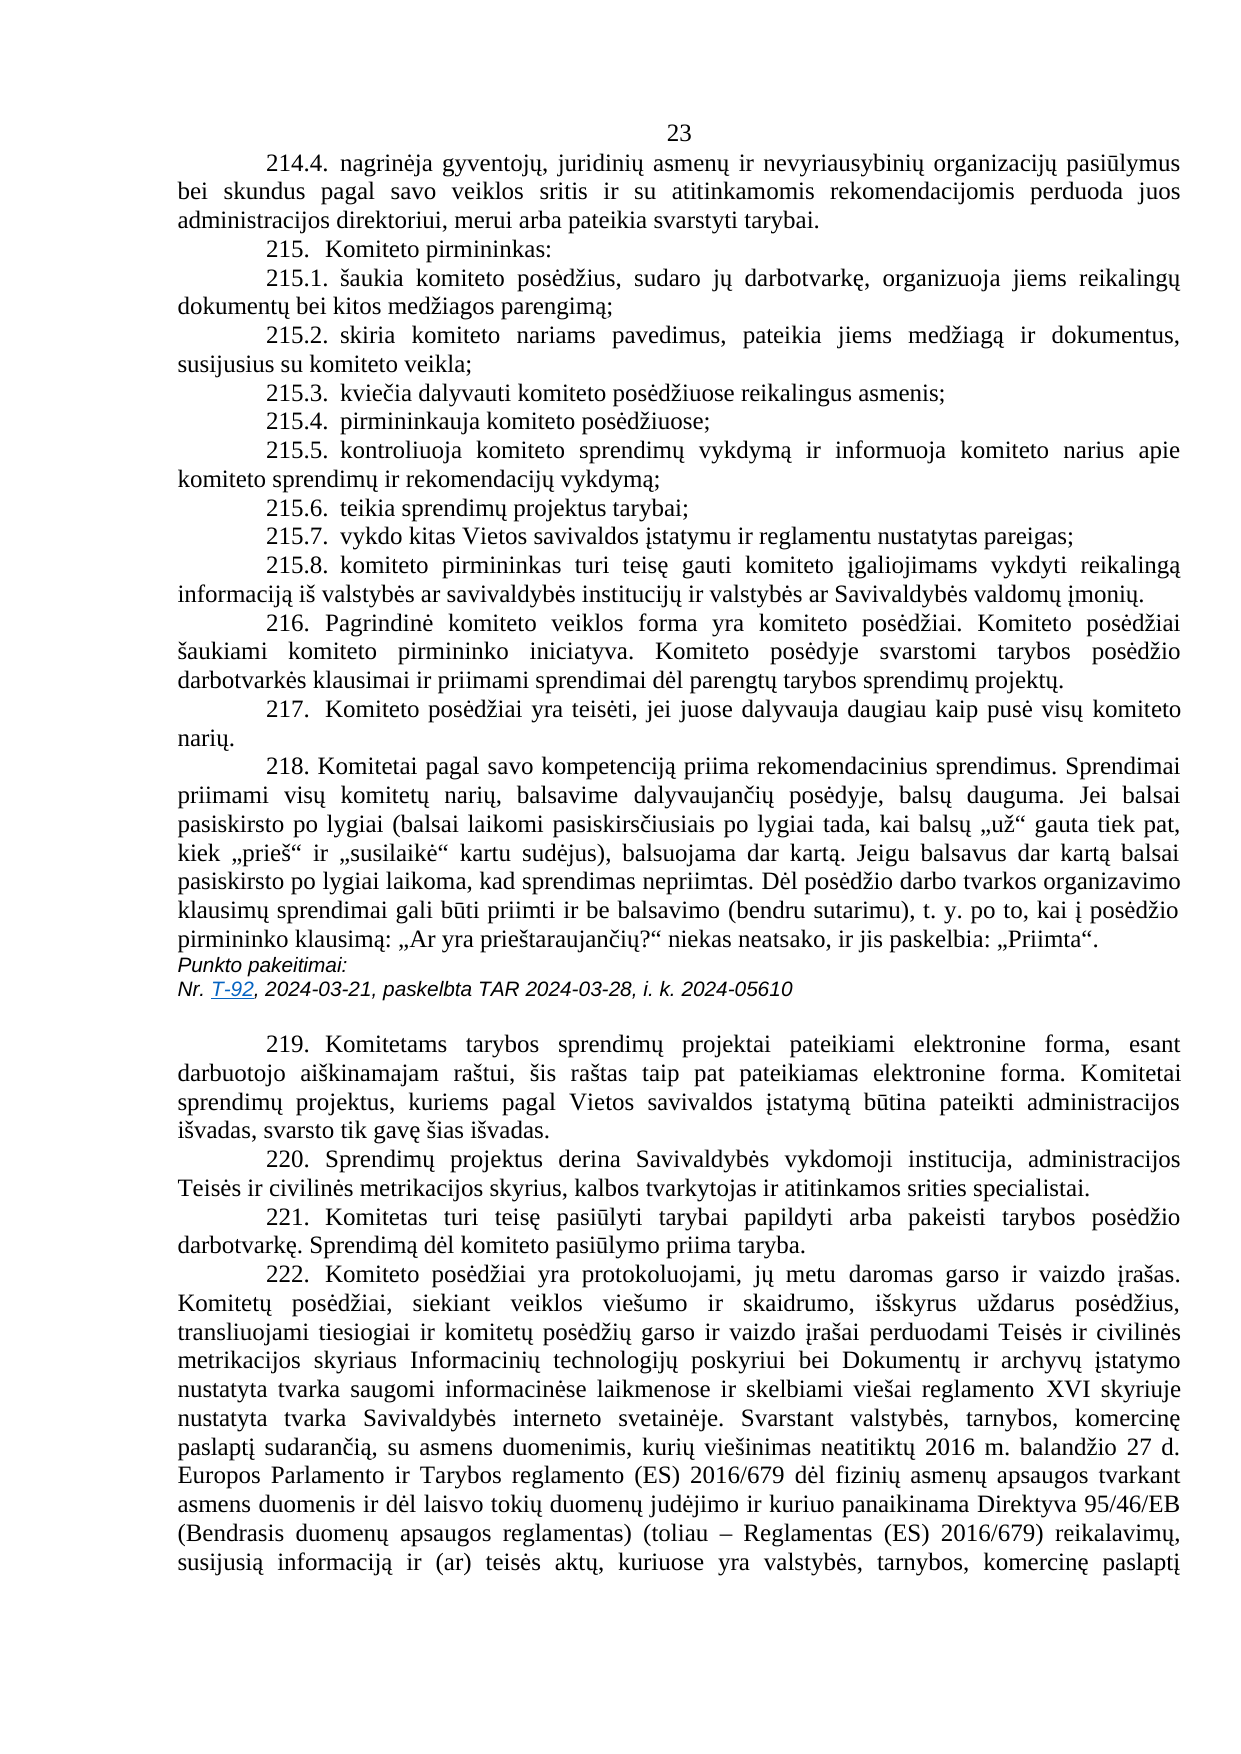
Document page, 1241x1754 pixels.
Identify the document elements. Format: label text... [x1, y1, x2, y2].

text 215.8. komiteto pirmininkas turi teisę gauti komiteto įgaliojimams vykdyti reikalingą informaciją iš valstybės ar savivaldybės institucijų ir valstybės ar Savivaldybės valdomų įmonių. [177, 550, 1181, 608]
text 217. Komiteto posėdžiai yra teisėti, jei juose dalyvauja daugiau kaip pusė visų komiteto narių. [177, 694, 1181, 751]
text 215.1. šaukia komiteto posėdžius, sudaro jų darbotvarkę, organizuoja jiems reikalingų dokumentų bei kitos medžiagos parengimą; [177, 263, 1181, 320]
text 215.4. pirmininkauja komiteto posėdžiuose; [177, 406, 1181, 435]
text 220. Sprendimų projektus derina Savivaldybės vykdomoji institucija, administracijos Teisės ir civilinės metrikacijos skyrius, kalbos tvarkytojas ir atitinkamos srities specialistai. [177, 1144, 1181, 1202]
text 216. Pagrindinė komiteto veiklos forma yra komiteto posėdžiai. Komiteto posėdžiai šaukiami komiteto pirmininko iniciatyva. Komiteto posėdyje svarstomi tarybos posėdžio darbotvarkės klausimai ir priimami sprendimai dėl parengtų tarybos sprendimų projektų. [177, 608, 1181, 694]
text 215.5. kontroliuoja komiteto sprendimų vykdymą ir informuoja komiteto narius apie komiteto sprendimų ir rekomendacijų vykdymą; [177, 435, 1181, 493]
text 215. Komiteto pirmininkas: [177, 234, 1181, 263]
text 222. Komiteto posėdžiai yra protokoluojami, jų metu daromas garso ir vaizdo įrašas. Komitetų posėdžiai, siekiant veiklos viešumo ir skaidrumo, išskyrus uždarus posėdžius, transliuojami tiesiogiai ir komitetų posėdžių garso ir vaizdo įrašai perduodami Teisės ir civilinės metrikacijos skyriaus Informacinių technologijų poskyriui bei Dokumentų ir archyvų įstatymo nustatyta tvarka saugomi informacinėse laikmenose ir skelbiami viešai reglamento XVI skyriuje nustatyta tvarka Savivaldybės interneto svetainėje. Svarstant valstybės, tarnybos, komercinę paslaptį sudarančią, su asmens duomenimis, kurių viešinimas neatitiktų 2016 m. balandžio 27 d. Europos Parlamento ir Tarybos reglamento (ES) 2016/679 dėl fizinių asmenų apsaugos tvarkant asmens duomenis ir dėl laisvo tokių duomenų judėjimo ir kuriuo panaikinama Direktyva 95/46/EB (Bendrasis duomenų apsaugos reglamentas) (toliau – Reglamentas (ES) 2016/679) reikalavimų, susijusią informaciją ir (ar) teisės aktų, kuriuose yra valstybės, tarnybos, komercinę paslaptį [177, 1259, 1181, 1576]
text 219. Komitetams tarybos sprendimų projektai pateikiami elektronine forma, esant darbuotojo aiškinamajam raštui, šis raštas taip pat pateikiamas elektronine forma. Komitetai sprendimų projektus, kuriems pagal Vietos savivaldos įstatymą būtina pateikti administracijos išvadas, svarsto tik gavę šias išvadas. [177, 1029, 1181, 1144]
text Punkto pakeitimai: [177, 953, 1181, 977]
text 214.4. nagrinėja gyventojų, juridinių asmenų ir nevyriausybinių organizacijų pasiūlymus bei skundus pagal savo veiklos sritis ir su atitinkamomis rekomendacijomis perduoda juos administracijos direktoriui, merui arba pateikia svarstyti tarybai. [177, 148, 1181, 234]
text 215.7. vykdo kitas Vietos savivaldos įstatymu ir reglamentu nustatytas pareigas; [177, 521, 1181, 550]
text 215.3. kviečia dalyvauti komiteto posėdžiuose reikalingus asmenis; [177, 378, 1181, 406]
text 221. Komitetas turi teisę pasiūlyti tarybai papildyti arba pakeisti tarybos posėdžio darbotvarkę. Sprendimą dėl komiteto pasiūlymo priima taryba. [177, 1202, 1181, 1259]
text Nr. T-92, 2024-03-21, paskelbta TAR 2024-03-28, i. k. 2024-05610 [177, 977, 1181, 1001]
text 218. Komitetai pagal savo kompetenciją priima rekomendacinius sprendimus. Sprendimai priimami visų komitetų narių, balsavime dalyvaujančių posėdyje, balsų dauguma. Jei balsai pasiskirsto po lygiai (balsai laikomi pasiskirsčiusiais po lygiai tada, kai balsų „už“ gauta tiek pat, kiek „prieš“ ir „susilaikė“ kartu sudėjus), balsuojama dar kartą. Jeigu balsavus dar kartą balsai pasiskirsto po lygiai laikoma, kad sprendimas nepriimtas. Dėl posėdžio darbo tvarkos organizavimo klausimų sprendimai gali būti priimti ir be balsavimo (bendru sutarimu), t. y. po to, kai į posėdžio pirmininko klausimą: „Ar yra prieštaraujančių?“ niekas neatsako, ir jis paskelbia: „Priimta“. [177, 751, 1181, 953]
text 215.6. teikia sprendimų projektus tarybai; [177, 493, 1181, 521]
text 215.2. skiria komiteto nariams pavedimus, pateikia jiems medžiagą ir dokumentus, susijusius su komiteto veikla; [177, 320, 1181, 378]
